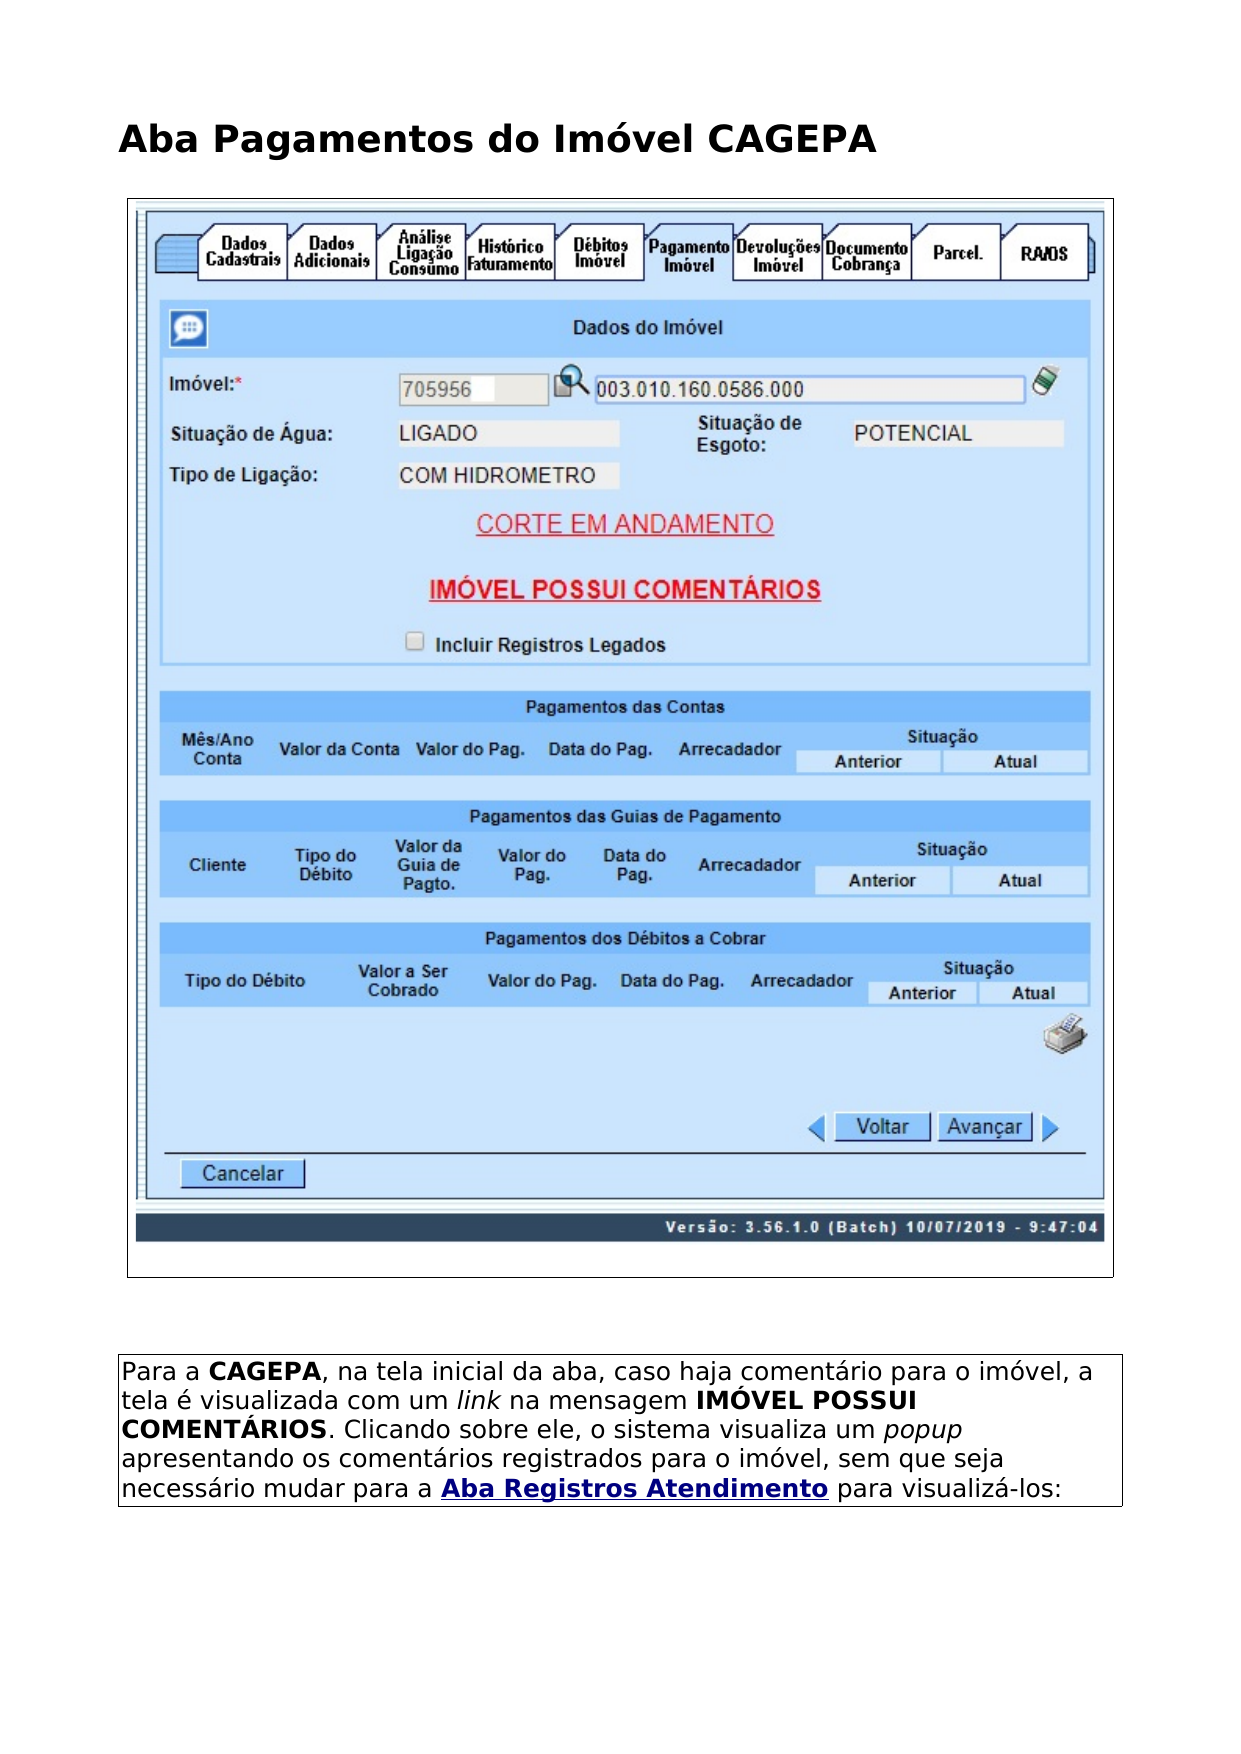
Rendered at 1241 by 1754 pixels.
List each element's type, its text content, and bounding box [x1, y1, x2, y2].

subtitle Aba Pagamentos do Imóvel CAGEPA [118, 118, 1122, 162]
picture [135, 201, 1105, 1245]
table_header Para a CAGEPA, na tela inicial da aba, caso haja comentário para o imóvel, a tela é visualizada com um link na mensagem IMÓVEL POSSUI COMENTÁRIOS. Clicando sobre ele, o sistema visualiza um popup apresentando os comentários registrados para o imóvel, sem que seja necessário mudar para a Aba Registros Atendimento para visualizá-los: [119, 1355, 1122, 1506]
table_header [128, 199, 1113, 1277]
